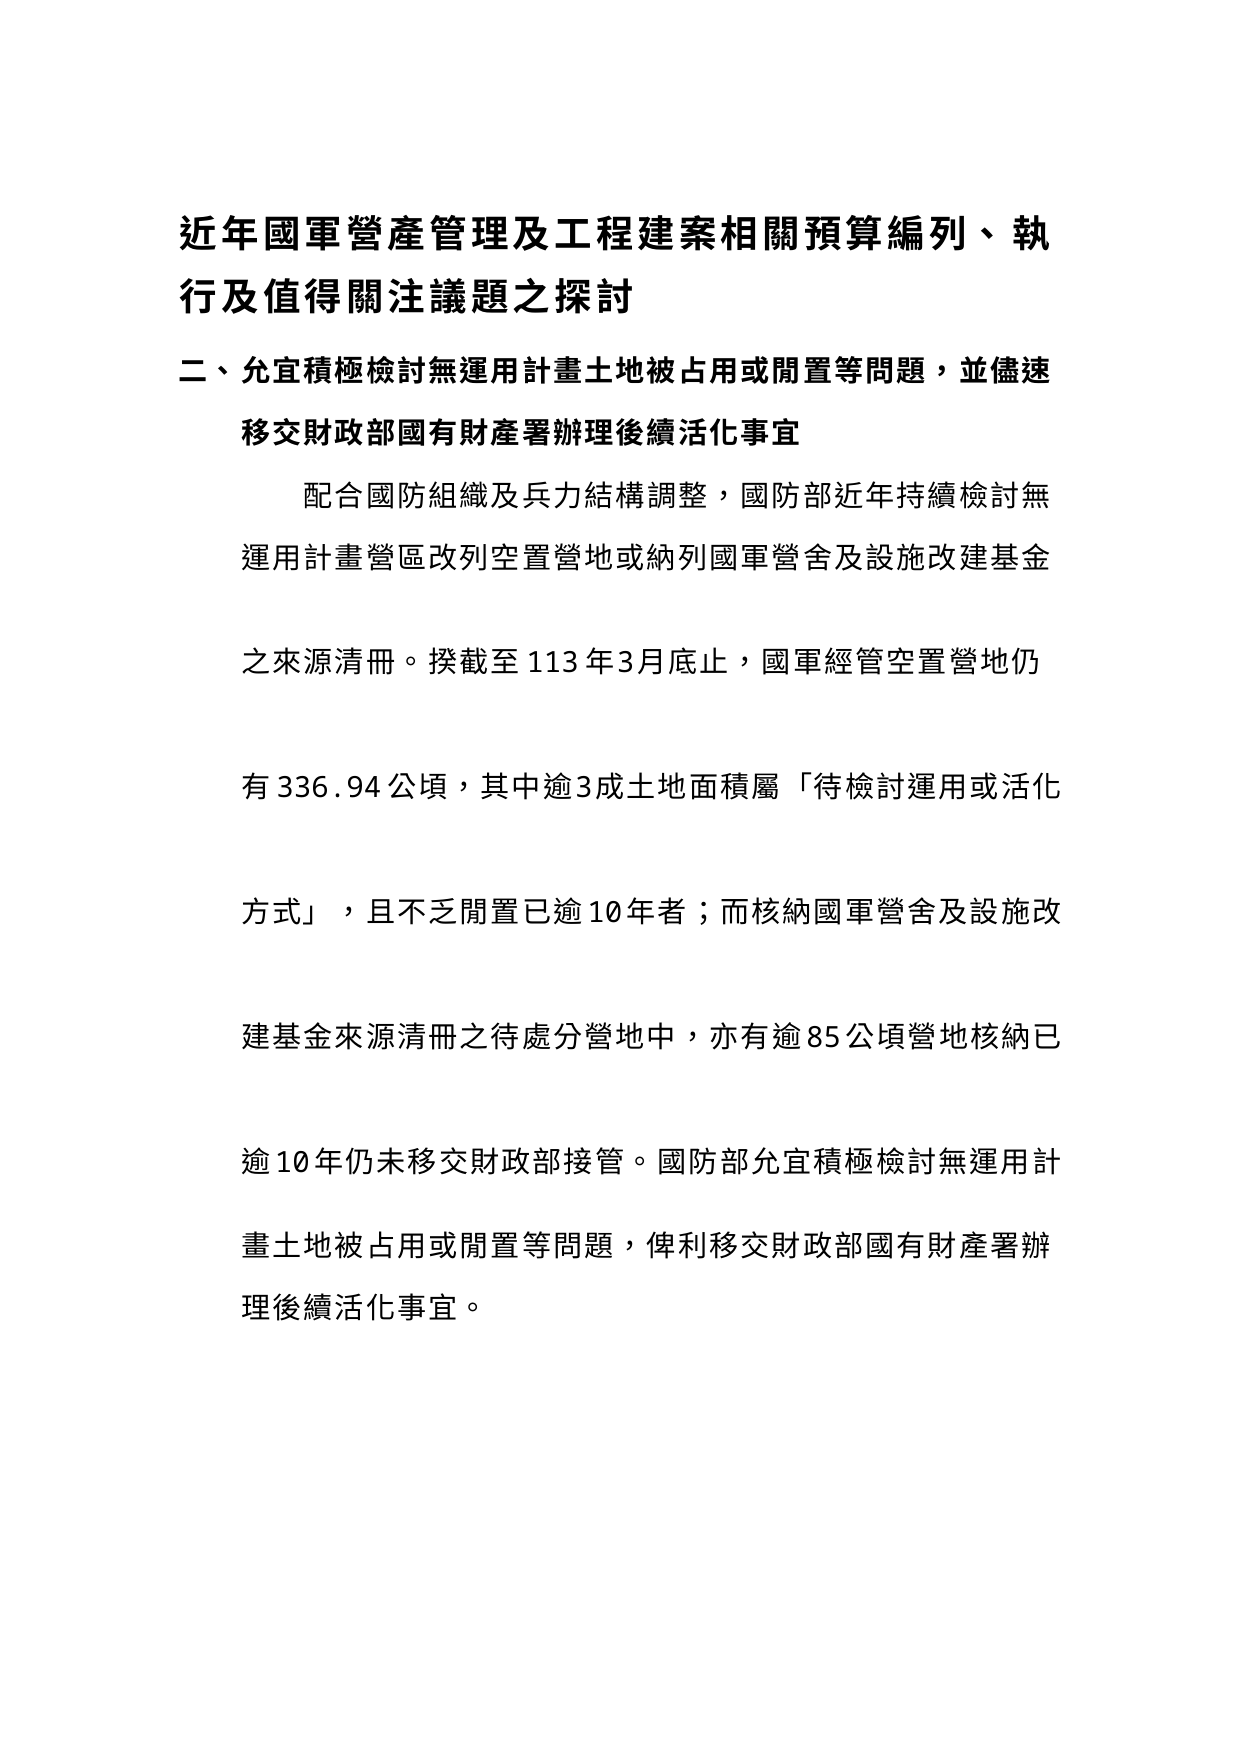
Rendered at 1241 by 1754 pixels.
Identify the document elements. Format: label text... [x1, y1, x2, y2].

text 近年國軍營產管理及工程建案相關預算編列、執行及值得關注議題之探討 [177, 189, 1063, 314]
text 配合國防組織及兵力結構調整，國防部近年持續檢討無運用計畫營區改列空置營地或納列國軍營舍及設施改建基金之來源清冊。揆截至113年3月底止，國軍經管空置營地仍有336.94公頃，其中逾3成土地面積屬「待檢討運用或活化方式」，且不乏閒置已逾10年者；而核納國軍營舍及設施改建基金來源清冊之待處分營地中，亦有逾85公頃營地核納已逾10年仍未移交財政部接管。國防部允宜積極檢討無運用計畫土地被占用或閒置等問題，俾利移交財政部國有財產署辦理後續活化事宜。 [236, 452, 1063, 1327]
text 二、允宜積極檢討無運用計畫土地被占用或閒置等問題，並儘速移交財政部國有財產署辦理後續活化事宜 [177, 327, 1063, 452]
